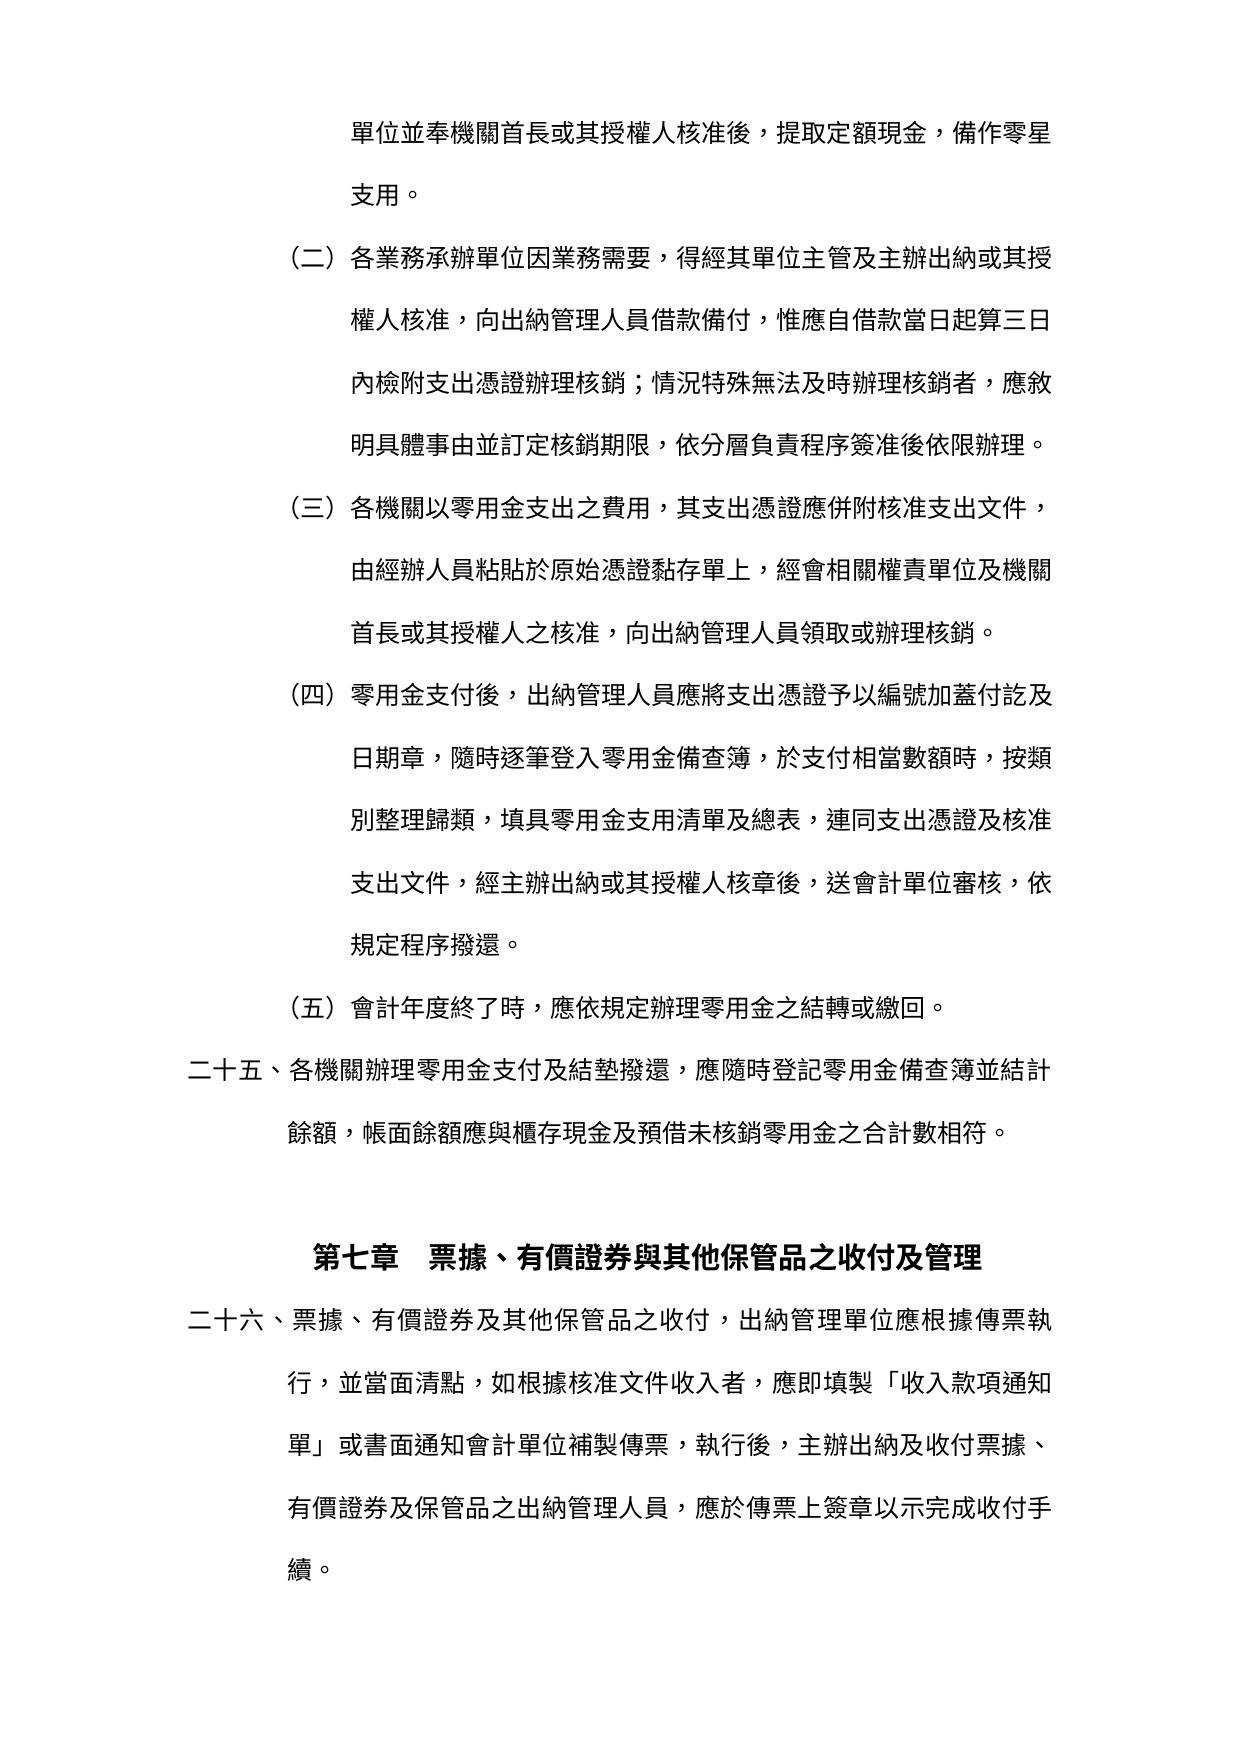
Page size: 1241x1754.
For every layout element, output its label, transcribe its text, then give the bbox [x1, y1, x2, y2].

text （四）零用金支付後，出納管理人員應將支出憑證予以編號加蓋付訖及日期章，隨時逐筆登入零用金備查簿，於支付相當數額時，按類別整理歸類，填具零用金支用清單及總表，連同支出憑證及核准支出文件，經主辦出納或其授權人核章後，送會計單位審核，依規定程序撥還。 [275, 652, 1053, 964]
text 第七章 票據、有價證券與其他保管品之收付及管理 [287, 1214, 1053, 1277]
text 二十六、票據、有價證券及其他保管品之收付，出納管理單位應根據傳票執行，並當面清點，如根據核准文件收入者，應即填製「收入款項通知單」或書面通知會計單位補製傳票，執行後，主辦出納及收付票據、有價證券及保管品之出納管理人員，應於傳票上簽章以示完成收付手續。 [187, 1277, 1053, 1589]
text （三）各機關以零用金支出之費用，其支出憑證應併附核准支出文件，由經辦人員粘貼於原始憑證黏存單上，經會相關權責單位及機關首長或其授權人之核准，向出納管理人員領取或辦理核銷。 [275, 464, 1053, 652]
text 單位並奉機關首長或其授權人核准後，提取定額現金，備作零星支用。 [350, 89, 1053, 214]
text （二）各業務承辦單位因業務需要，得經其單位主管及主辦出納或其授權人核准，向出納管理人員借款備付，惟應自借款當日起算三日內檢附支出憑證辦理核銷；情況特殊無法及時辦理核銷者，應敘明具體事由並訂定核銷期限，依分層負責程序簽准後依限辦理。 [275, 214, 1053, 464]
text （五）會計年度終了時，應依規定辦理零用金之結轉或繳回。 [275, 964, 1053, 1027]
text 二十五、各機關辦理零用金支付及結墊撥還，應隨時登記零用金備查簿並結計餘額，帳面餘額應與櫃存現金及預借未核銷零用金之合計數相符。 [187, 1027, 1053, 1152]
